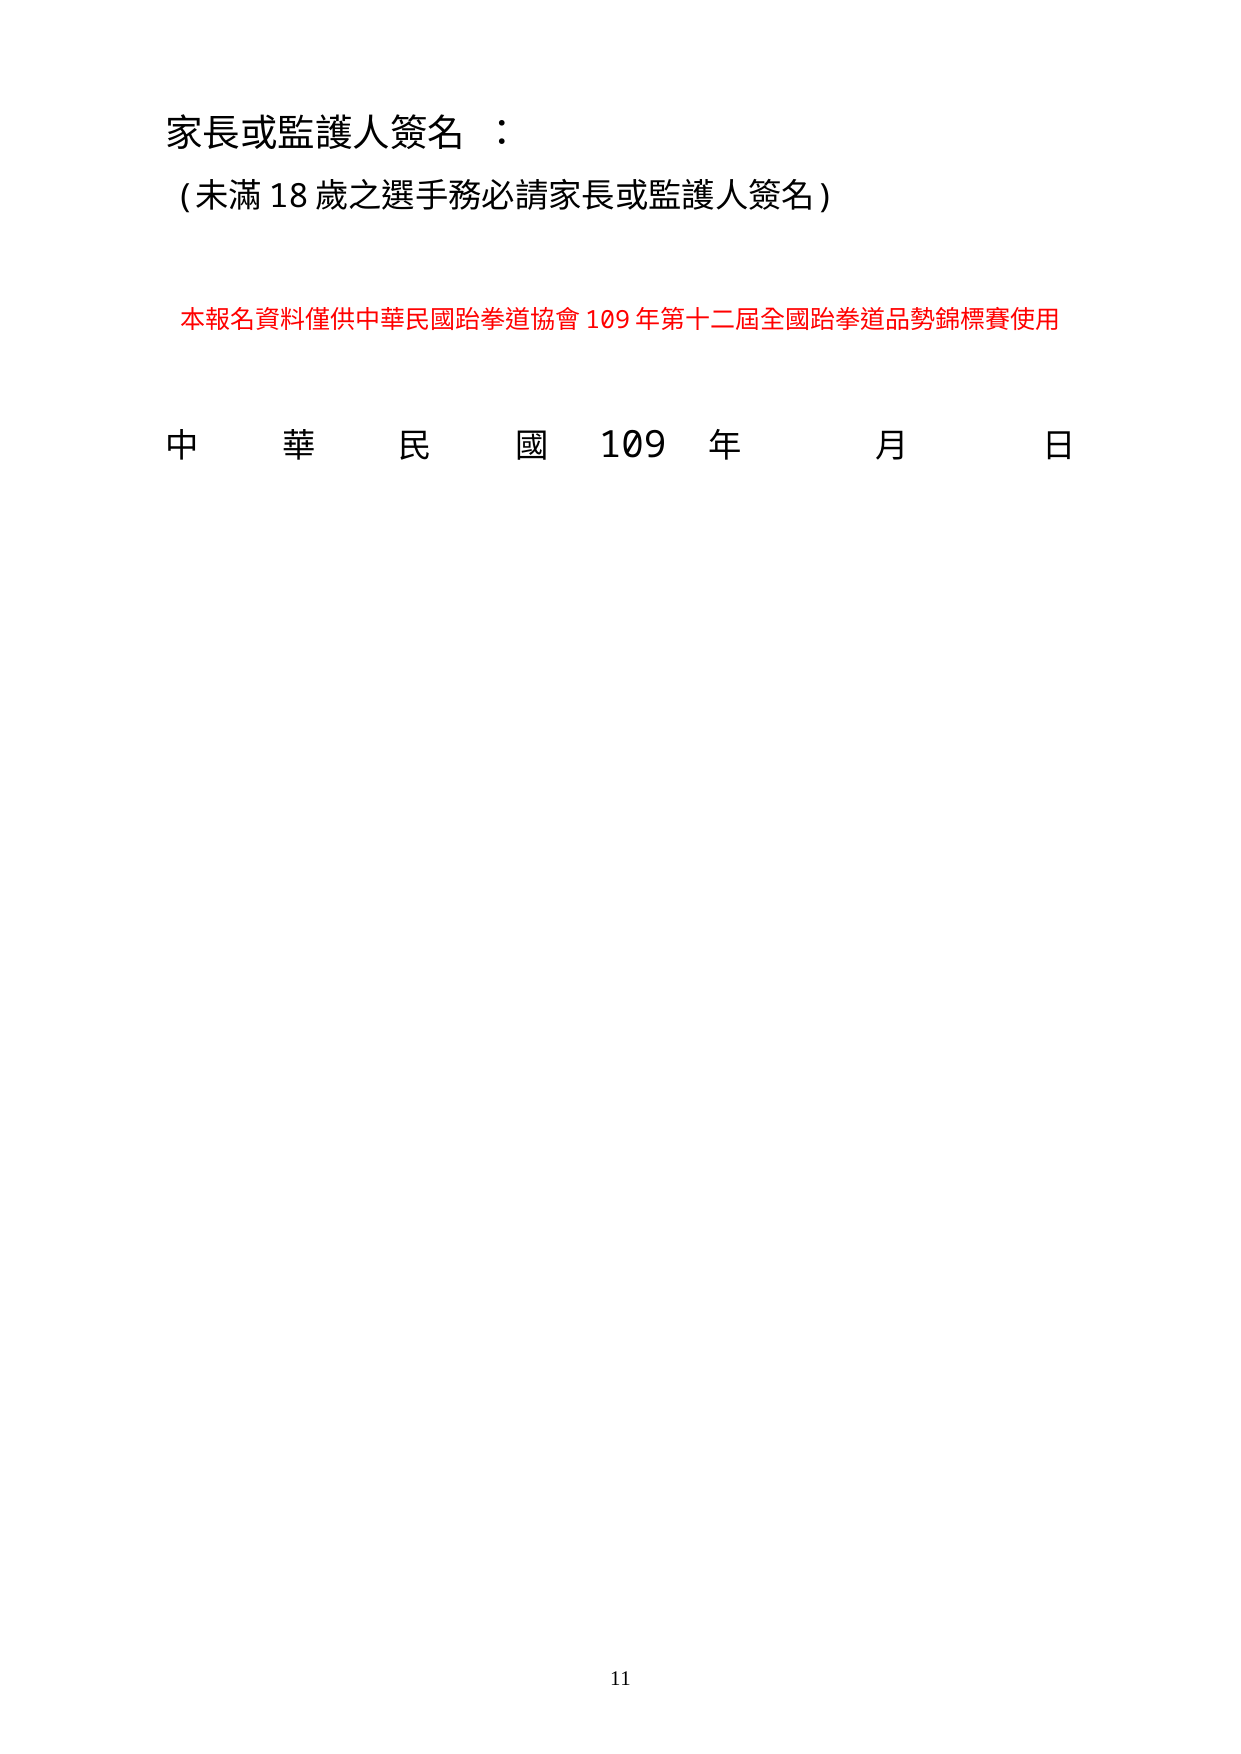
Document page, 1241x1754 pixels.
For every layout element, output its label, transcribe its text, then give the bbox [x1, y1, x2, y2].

text (未滿18歲之選手務必請家長或監護人簽名) [75, 151, 1165, 214]
text 本報名資料僅供中華民國跆拳道協會109年第十二屆全國跆拳道品勢錦標賽使用 [75, 276, 1165, 339]
text 中 華 民 國 109 年 月 日 [75, 401, 1165, 464]
text 家長或監護人簽名 ： [75, 89, 1165, 151]
